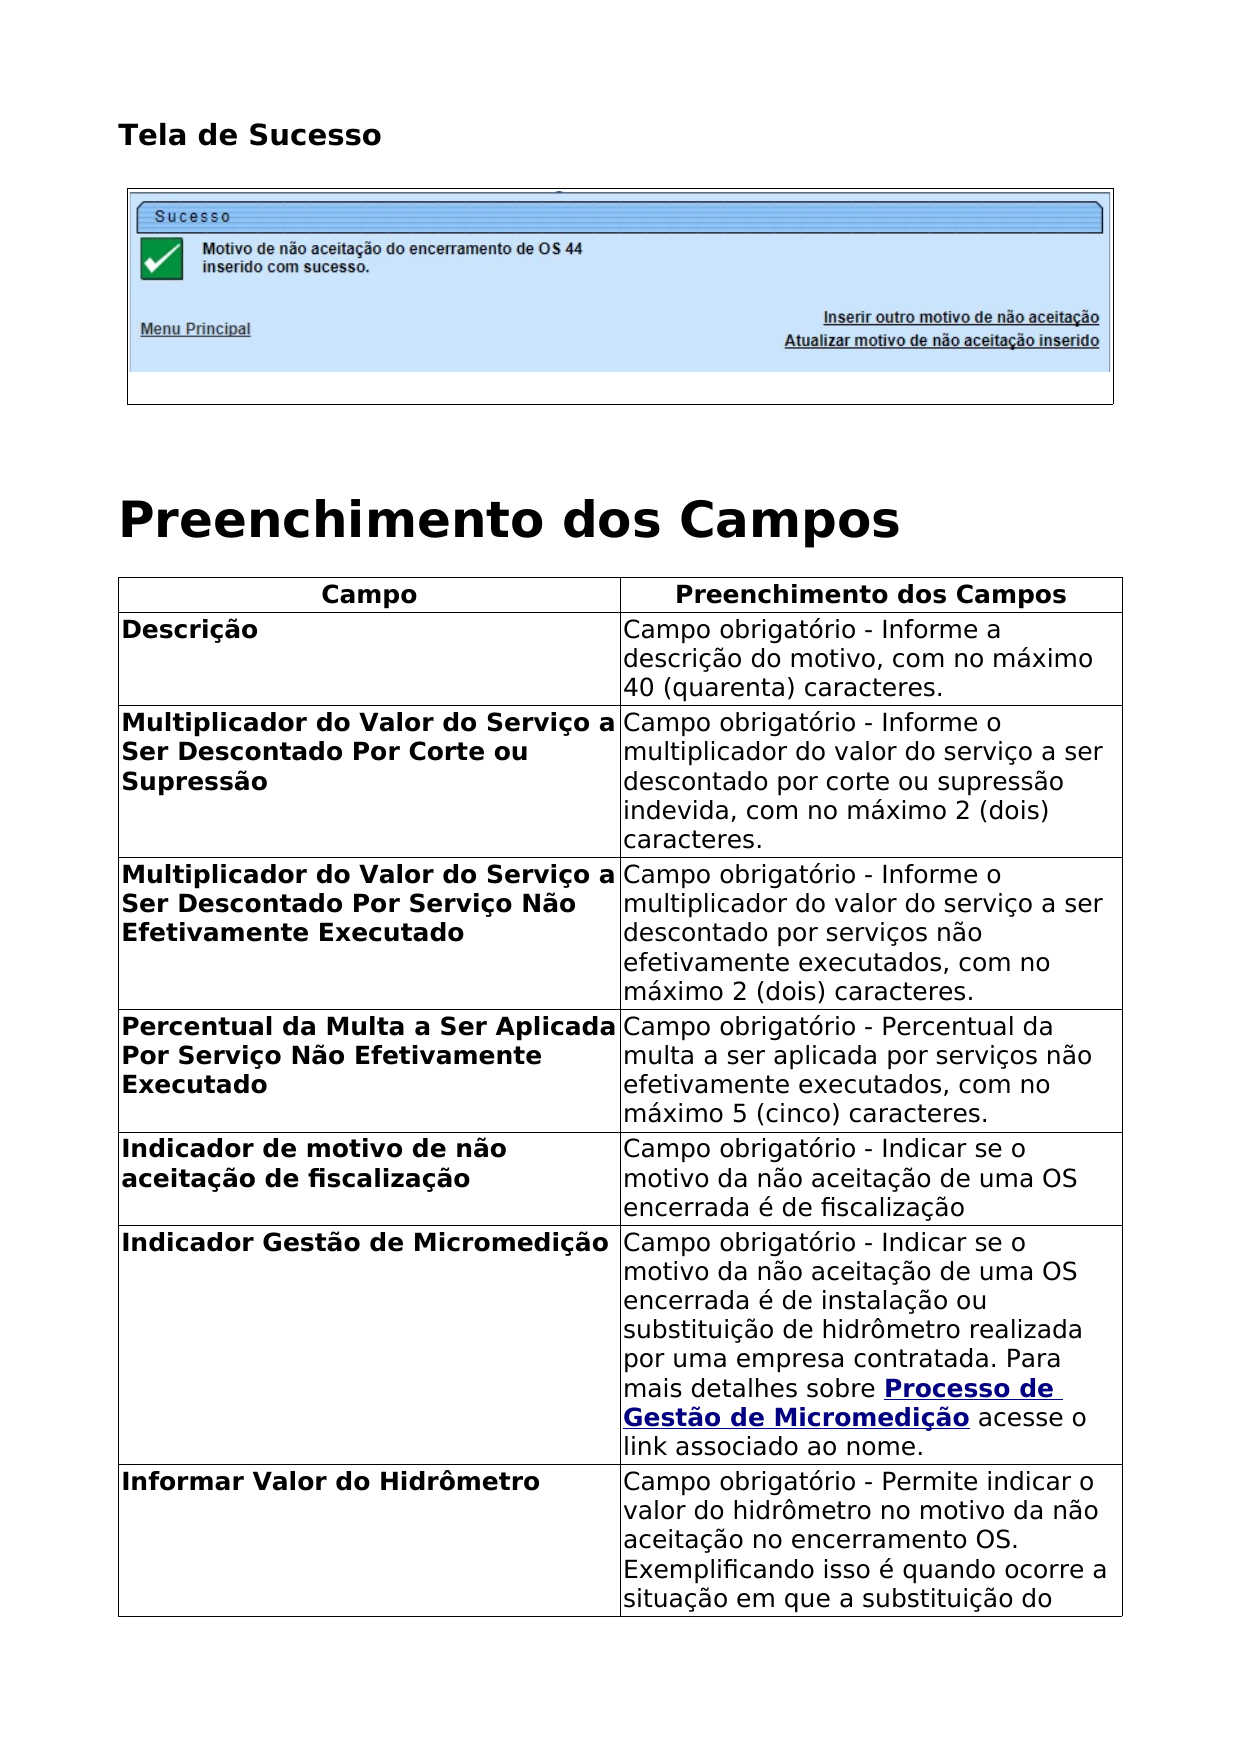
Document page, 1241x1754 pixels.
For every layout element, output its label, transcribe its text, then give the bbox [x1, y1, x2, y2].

subtitle Preenchimento dos Campos [118, 491, 1122, 549]
table_cell Campo obrigatório - Permite indicar o valor do hidrômetro no motivo da não aceitação no encerramento OS. Exemplificando isso é quando ocorre a situação em que a substituição do [621, 1465, 1122, 1616]
table_cell Informar Valor do Hidrômetro [119, 1465, 620, 1616]
table_cell Multiplicador do Valor do Serviço a Ser Descontado Por Serviço Não Efetivamente Executado [119, 858, 620, 1009]
table_cell Multiplicador do Valor do Serviço a Ser Descontado Por Corte ou Supressão [119, 706, 620, 857]
table_header [128, 189, 1113, 404]
table_cell Campo obrigatório - Informe o multiplicador do valor do serviço a ser descontado por serviços não efetivamente executados, com no máximo 2 (dois) caracteres. [621, 858, 1122, 1009]
table_cell Campo obrigatório - Informe a descrição do motivo, com no máximo 40 (quarenta) caracteres. [621, 613, 1122, 705]
table_cell Campo obrigatório - Informe o multiplicador do valor do serviço a ser descontado por corte ou supressão indevida, com no máximo 2 (dois) caracteres. [621, 706, 1122, 857]
table_cell Indicador Gestão de Micromedição [119, 1226, 620, 1464]
subtitle Tela de Sucesso [118, 118, 1122, 152]
table_header Preenchimento dos Campos [621, 578, 1122, 612]
table_cell Descrição [119, 613, 620, 705]
picture [129, 191, 1111, 372]
table_cell Percentual da Multa a Ser Aplicada Por Serviço Não Efetivamente Executado [119, 1010, 620, 1132]
table_header Campo [119, 578, 620, 612]
table_cell Campo obrigatório - Indicar se o motivo da não aceitação de uma OS encerrada é de instalação ou substituição de hidrômetro realizada por uma empresa contratada. Para mais detalhes sobre Processo de Gestão de Micromedição acesse o link associado ao nome. [621, 1226, 1122, 1464]
table_cell Campo obrigatório - Indicar se o motivo da não aceitação de uma OS encerrada é de fiscalização [621, 1133, 1122, 1225]
table_cell Indicador de motivo de não aceitação de fiscalização [119, 1133, 620, 1225]
table_cell Campo obrigatório - Percentual da multa a ser aplicada por serviços não efetivamente executados, com no máximo 5 (cinco) caracteres. [621, 1010, 1122, 1132]
